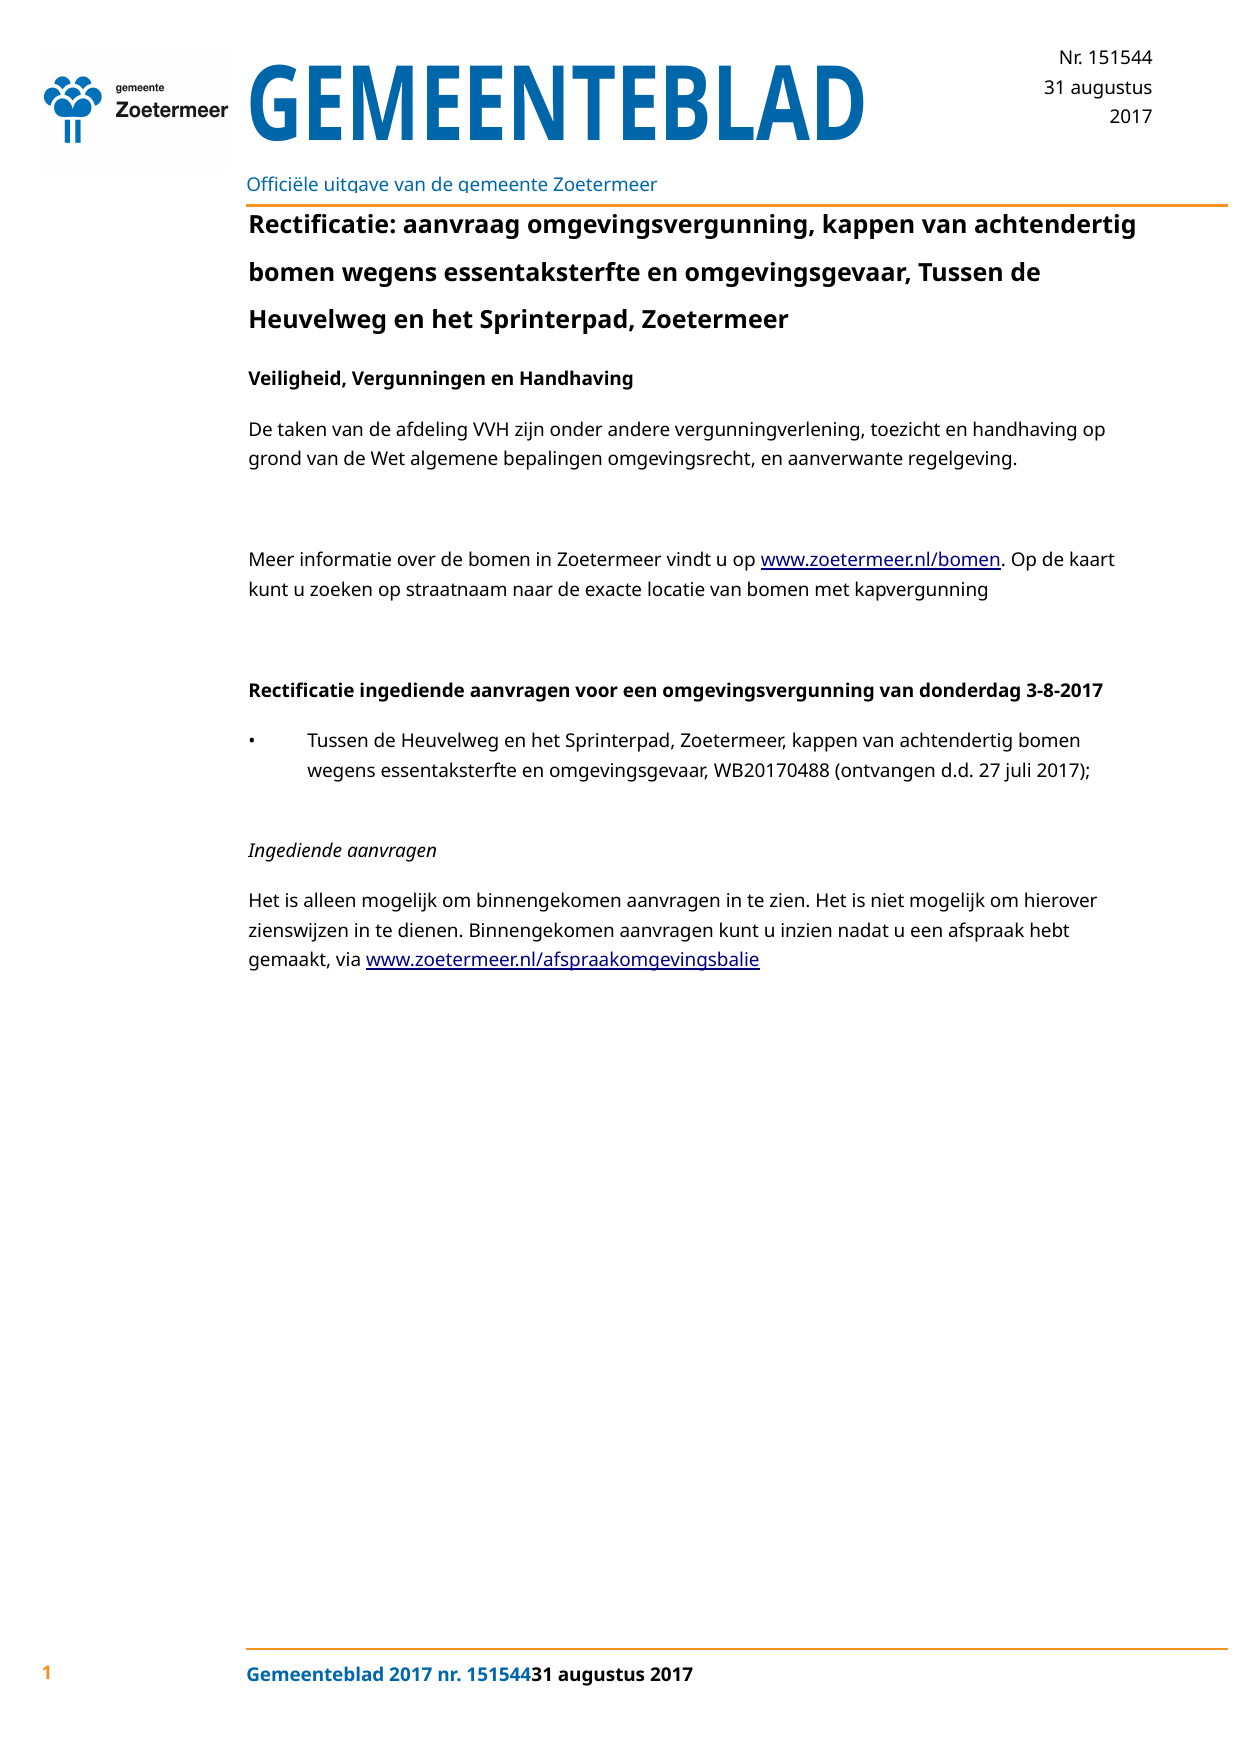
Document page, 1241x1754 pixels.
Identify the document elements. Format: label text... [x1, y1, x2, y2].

text Meer informatie over de bomen in Zoetermeer vindt u op www.zoetermeer.nl/bomen. Op de kaart kunt u zoeken op straatnaam naar de exacte locatie van bomen met kapvergunning [248, 546, 1152, 602]
text De taken van de afdeling VVH zijn onder andere vergunningverlening, toezicht en handhaving op grond van de Wet algemene bepalingen omgevingsrecht, en aanverwante regelgeving. [248, 416, 1152, 471]
text Rectificatie ingediende aanvragen voor een omgevingsvergunning van donderdag 3-8-2017 [248, 677, 1152, 702]
text Het is alleen mogelijk om binnengekomen aanvragen in te zien. Het is niet mogelijk om hierover zienswijzen in te dienen. Binnengekomen aanvragen kunt u inzien nadat u een afspraak hebt gemaakt, via www.zoetermeer.nl/afspraakomgevingsbalie [248, 887, 1152, 972]
picture [41, 47, 231, 172]
list Tussen de Heuvelweg en het Sprinterpad, Zoetermeer, kappen van achtendertig bomen wegens essentaksterfte en omgevingsgevaar, WB20170488 (ontvangen d.d. 27 juli 2017); [248, 727, 1152, 782]
text Rectificatie: aanvraag omgevingsvergunning, kappen van achtendertig bomen wegens essentaksterfte en omgevingsgevaar, Tussen de Heuvelweg en het Sprinterpad, Zoetermeer [248, 207, 1152, 336]
text Ingediende aanvragen [248, 837, 1152, 862]
text Veiligheid, Vergunningen en Handhaving [248, 366, 1152, 391]
